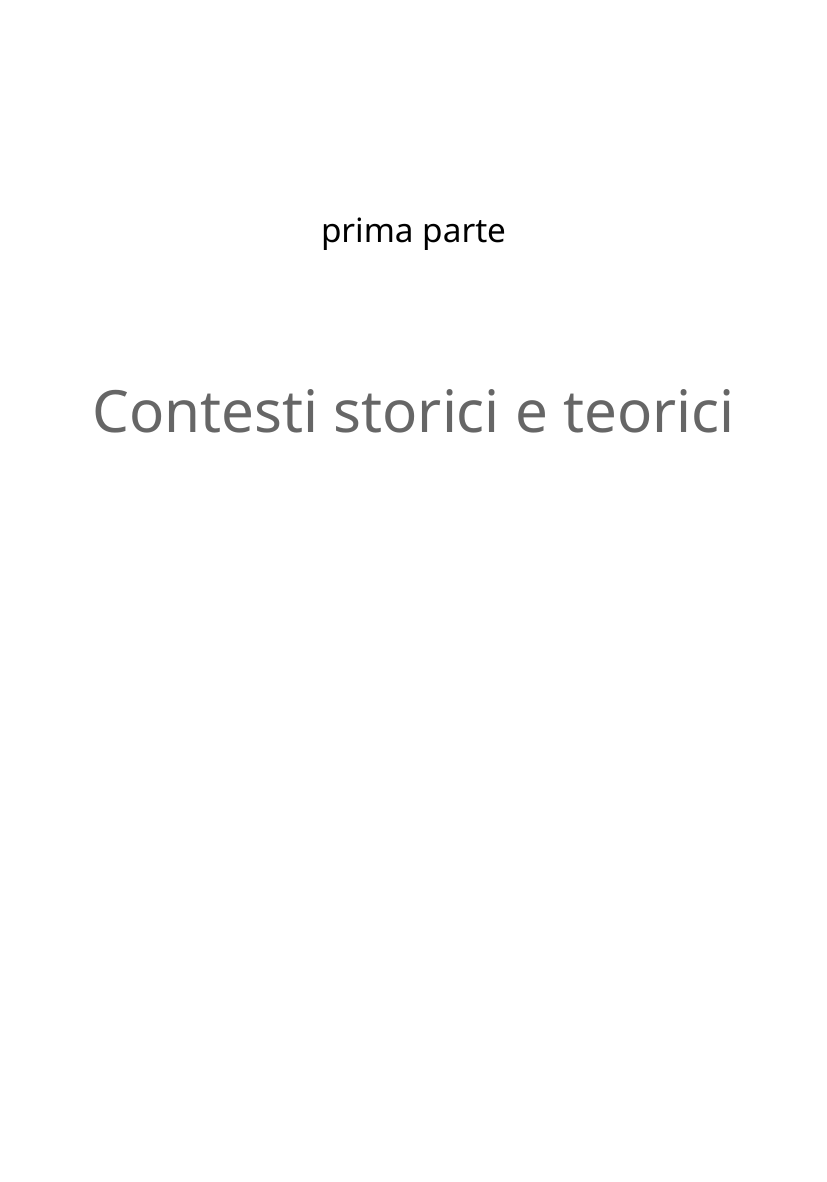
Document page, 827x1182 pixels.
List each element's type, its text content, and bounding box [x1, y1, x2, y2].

text Contesti storici e teorici [88, 370, 738, 450]
text prima parte [88, 207, 738, 252]
